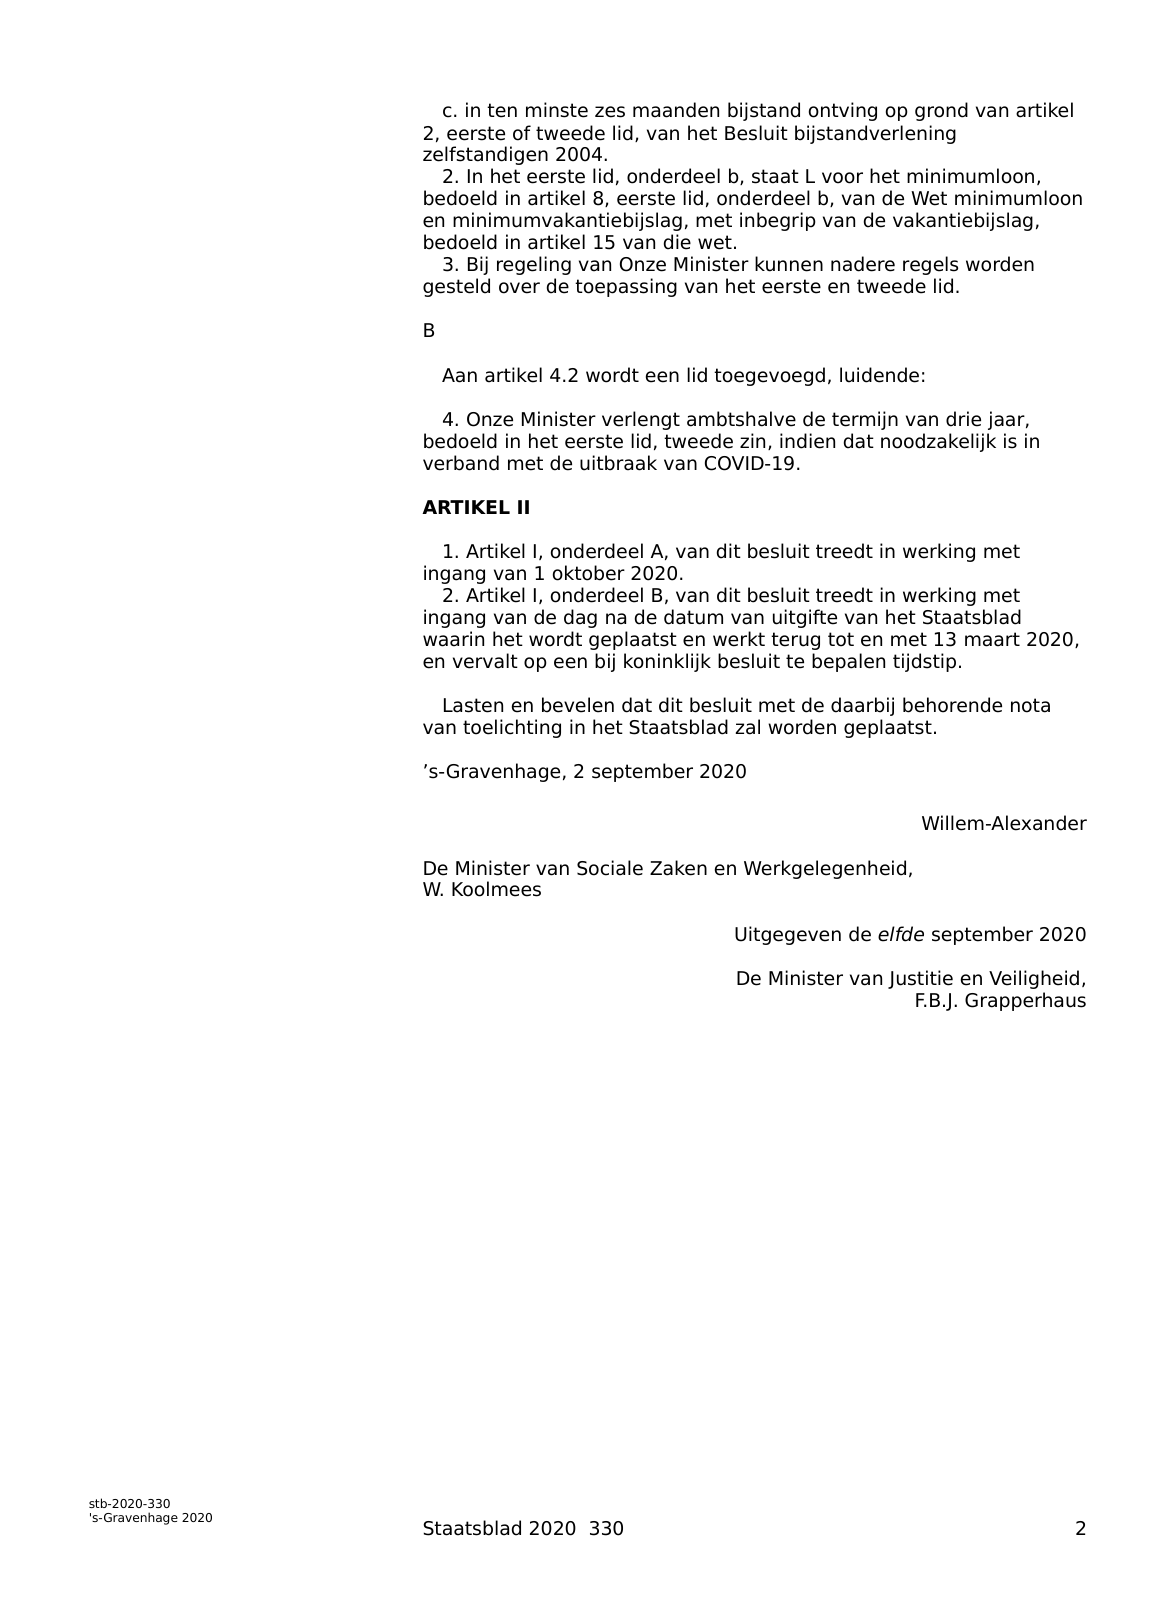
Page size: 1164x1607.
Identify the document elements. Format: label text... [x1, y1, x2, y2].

text 1. Artikel I, onderdeel A, van dit besluit treedt in werking met ingang van 1 oktober 2020. [422, 541, 1087, 585]
subtitle ARTIKEL II [422, 497, 1087, 519]
text 2. In het eerste lid, onderdeel b, staat L voor het minimumloon, bedoeld in artikel 8, eerste lid, onderdeel b, van de Wet minimumloon en minimumvakantiebijslag, met inbegrip van de vakantiebijslag, bedoeld in artikel 15 van die wet. [422, 166, 1087, 254]
text stb-2020-330 [88, 1497, 323, 1511]
text De Minister van Justitie en Veiligheid, F.B.J. Grapperhaus [422, 968, 1087, 1012]
text B [422, 320, 1087, 342]
text 4. Onze Minister verlengt ambtshalve de termijn van drie jaar, bedoeld in het eerste lid, tweede zin, indien dat noodzakelijk is in verband met de uitbraak van COVID-19. [422, 409, 1087, 475]
text c. in ten minste zes maanden bijstand ontving op grond van artikel 2, eerste of tweede lid, van het Besluit bijstandverlening zelfstandigen 2004. [422, 100, 1087, 166]
text Aan artikel 4.2 wordt een lid toegevoegd, luidende: [422, 364, 1087, 387]
text 2. Artikel I, onderdeel B, van dit besluit treedt in werking met ingang van de dag na de datum van uitgifte van het Staatsblad waarin het wordt geplaatst en werkt terug tot en met 13 maart 2020, en vervalt op een bij koninklijk besluit te bepalen tijdstip. [422, 585, 1087, 673]
text 's-Gravenhage 2020 [88, 1511, 323, 1525]
text ’s-Gravenhage, 2 september 2020 [422, 761, 1087, 783]
text 3. Bij regeling van Onze Minister kunnen nadere regels worden gesteld over de toepassing van het eerste en tweede lid. [422, 254, 1087, 298]
text Willem-Alexander [422, 813, 1087, 835]
text De Minister van Sociale Zaken en Werkgelegenheid, W. Koolmees [422, 857, 1087, 901]
text Lasten en bevelen dat dit besluit met de daarbij behorende nota van toelichting in het Staatsblad zal worden geplaatst. [422, 695, 1087, 739]
text Uitgegeven de elfde september 2020 [422, 923, 1087, 946]
